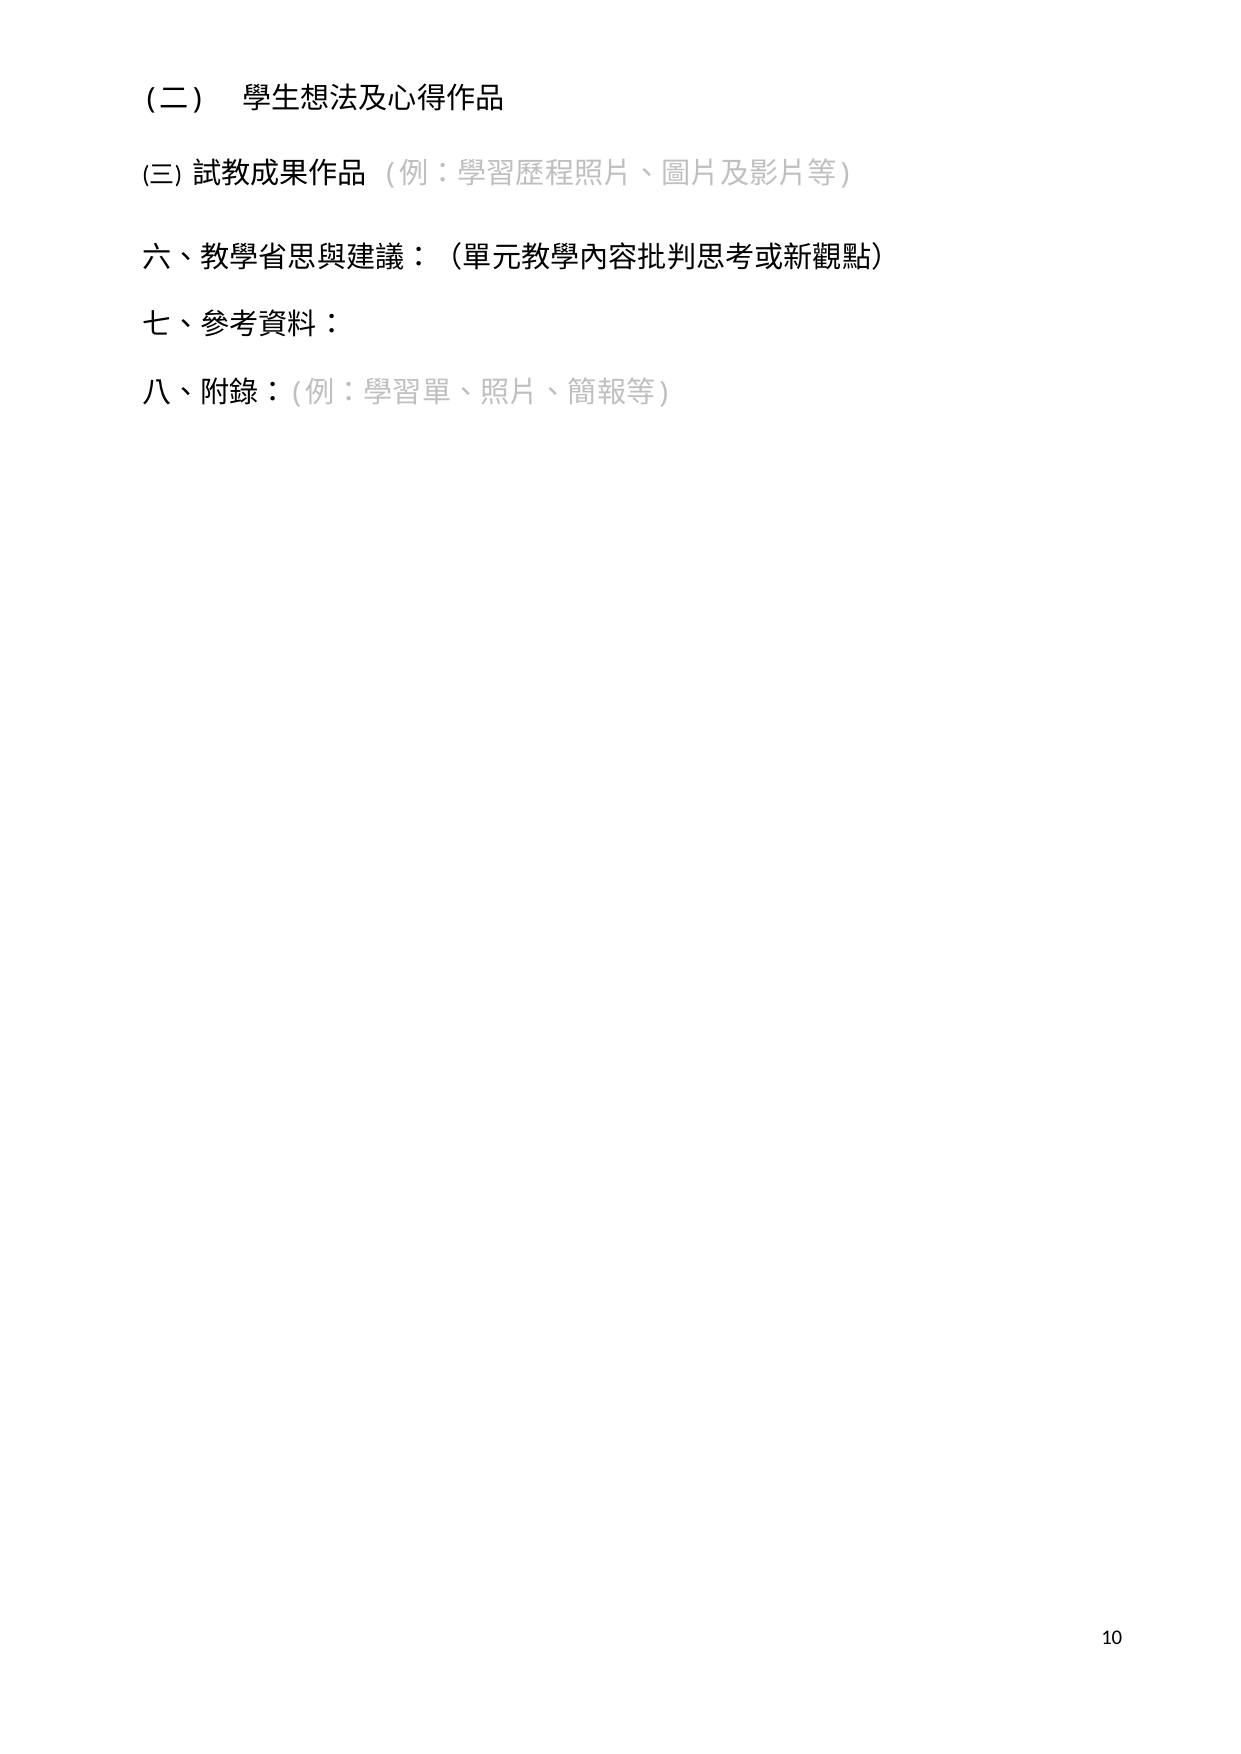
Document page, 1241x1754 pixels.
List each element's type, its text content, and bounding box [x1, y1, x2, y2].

list 學生想法及心得作品 [142, 75, 1022, 117]
list 試教成果作品 (例：學習歷程照片、圖片及影片等) [142, 150, 1022, 192]
text 六、教學省思與建議：（單元教學內容批判思考或新觀點） [142, 233, 1122, 276]
text 八、附錄：(例：學習單、照片、簡報等) [142, 368, 1122, 411]
text 七、參考資料： [142, 301, 1122, 343]
